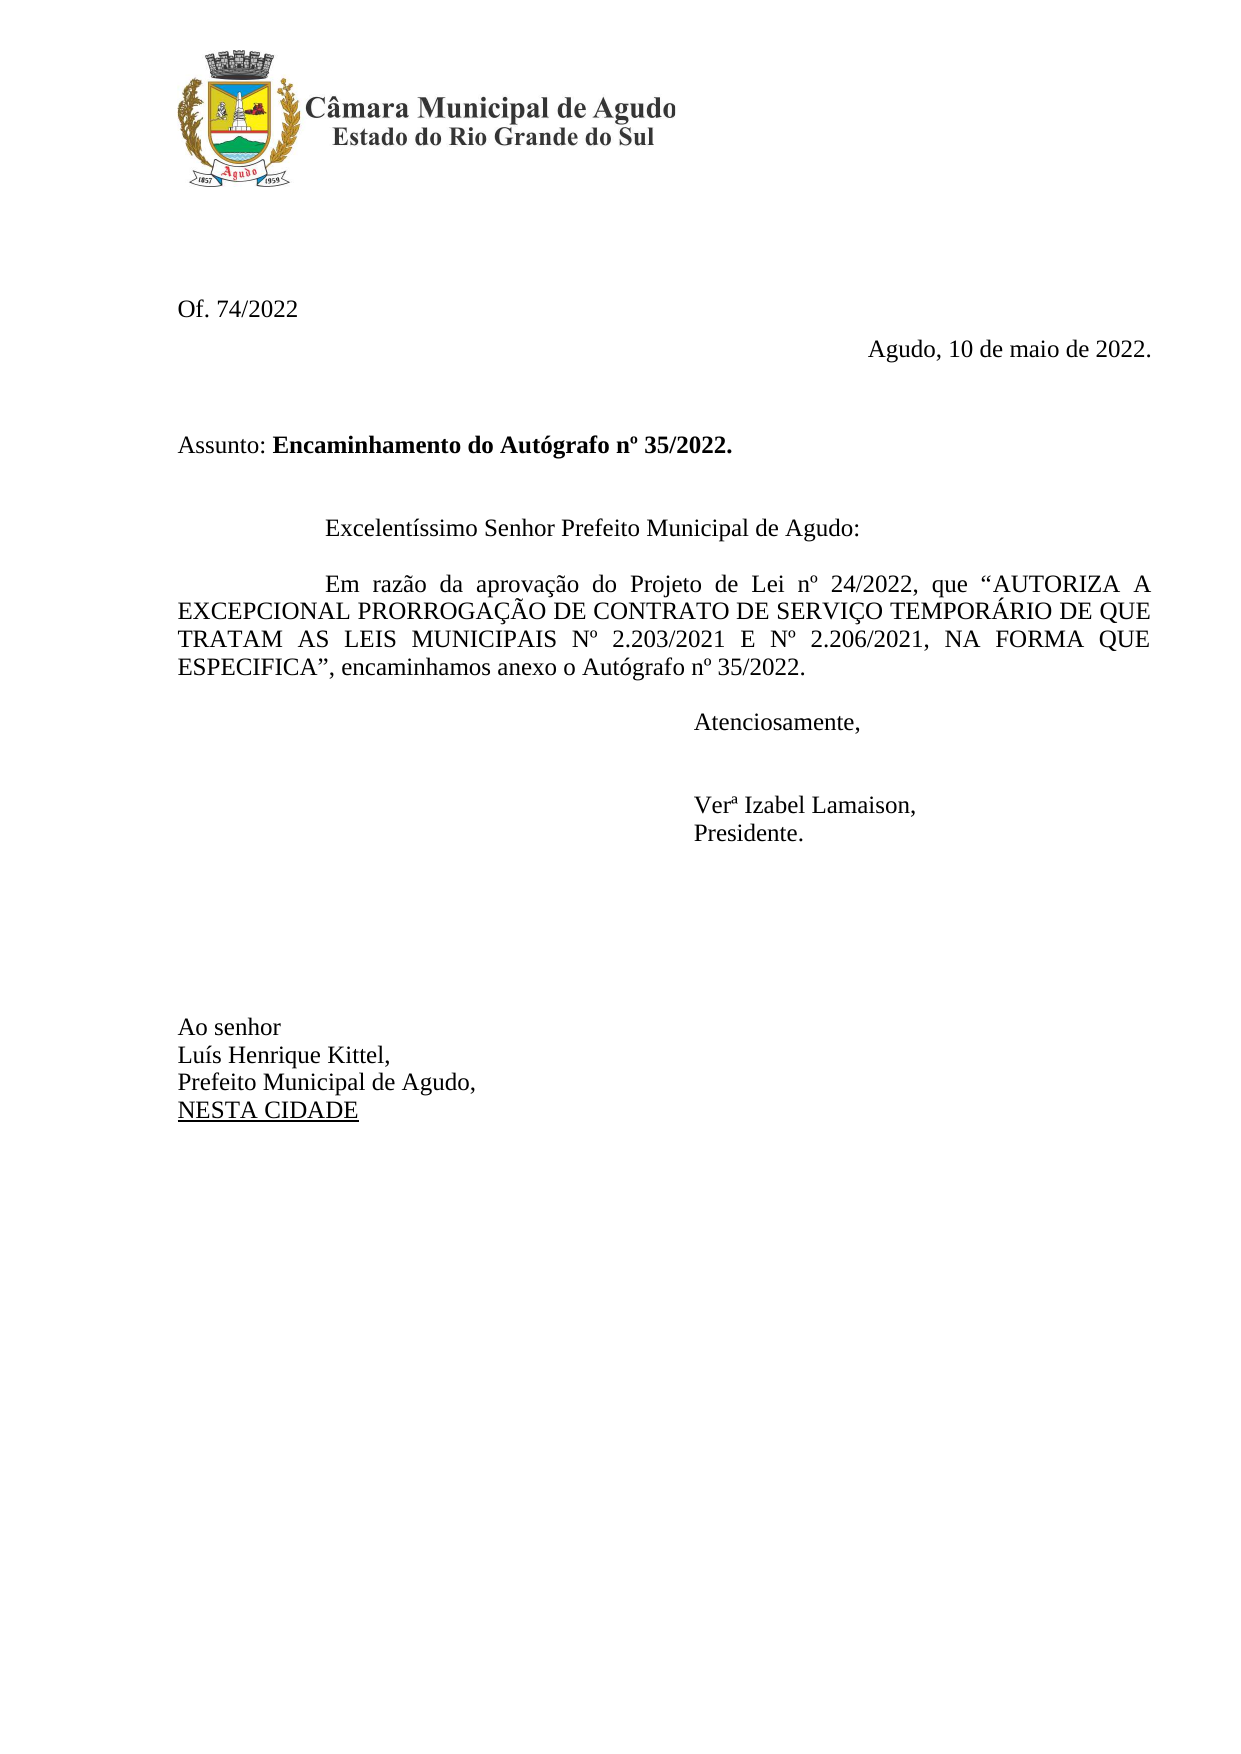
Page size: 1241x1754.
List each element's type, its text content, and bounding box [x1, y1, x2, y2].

text Assunto: Encaminhamento do Autógrafo nº 35/2022. [177, 431, 1152, 459]
text Em razão da aprovação do Projeto de Lei nº 24/2022, que “AUTORIZA A EXCEPCIONAL PRORROGAÇÃO DE CONTRATO DE SERVIÇO TEMPORÁRIO DE QUE TRATAM AS LEIS MUNICIPAIS Nº 2.203/2021 E Nº 2.206/2021, NA FORMA QUE ESPECIFICA”, encaminhamos anexo o Autógrafo nº 35/2022. [177, 570, 1152, 681]
text Agudo, 10 de maio de 2022. [177, 336, 1152, 363]
text Prefeito Municipal de Agudo, [177, 1068, 1152, 1096]
text Verª Izabel Lamaison, [546, 791, 1152, 819]
text Excelentíssimo Senhor Prefeito Municipal de Agudo: [177, 514, 1152, 542]
text Of. 74/2022 [177, 295, 1152, 323]
text Ao senhor [177, 1013, 1152, 1041]
text NESTA CIDADE [177, 1096, 1152, 1124]
picture [177, 50, 676, 187]
text Atenciosamente, [546, 708, 1152, 736]
text Luís Henrique Kittel, [177, 1041, 1152, 1068]
text Presidente. [546, 819, 1152, 847]
